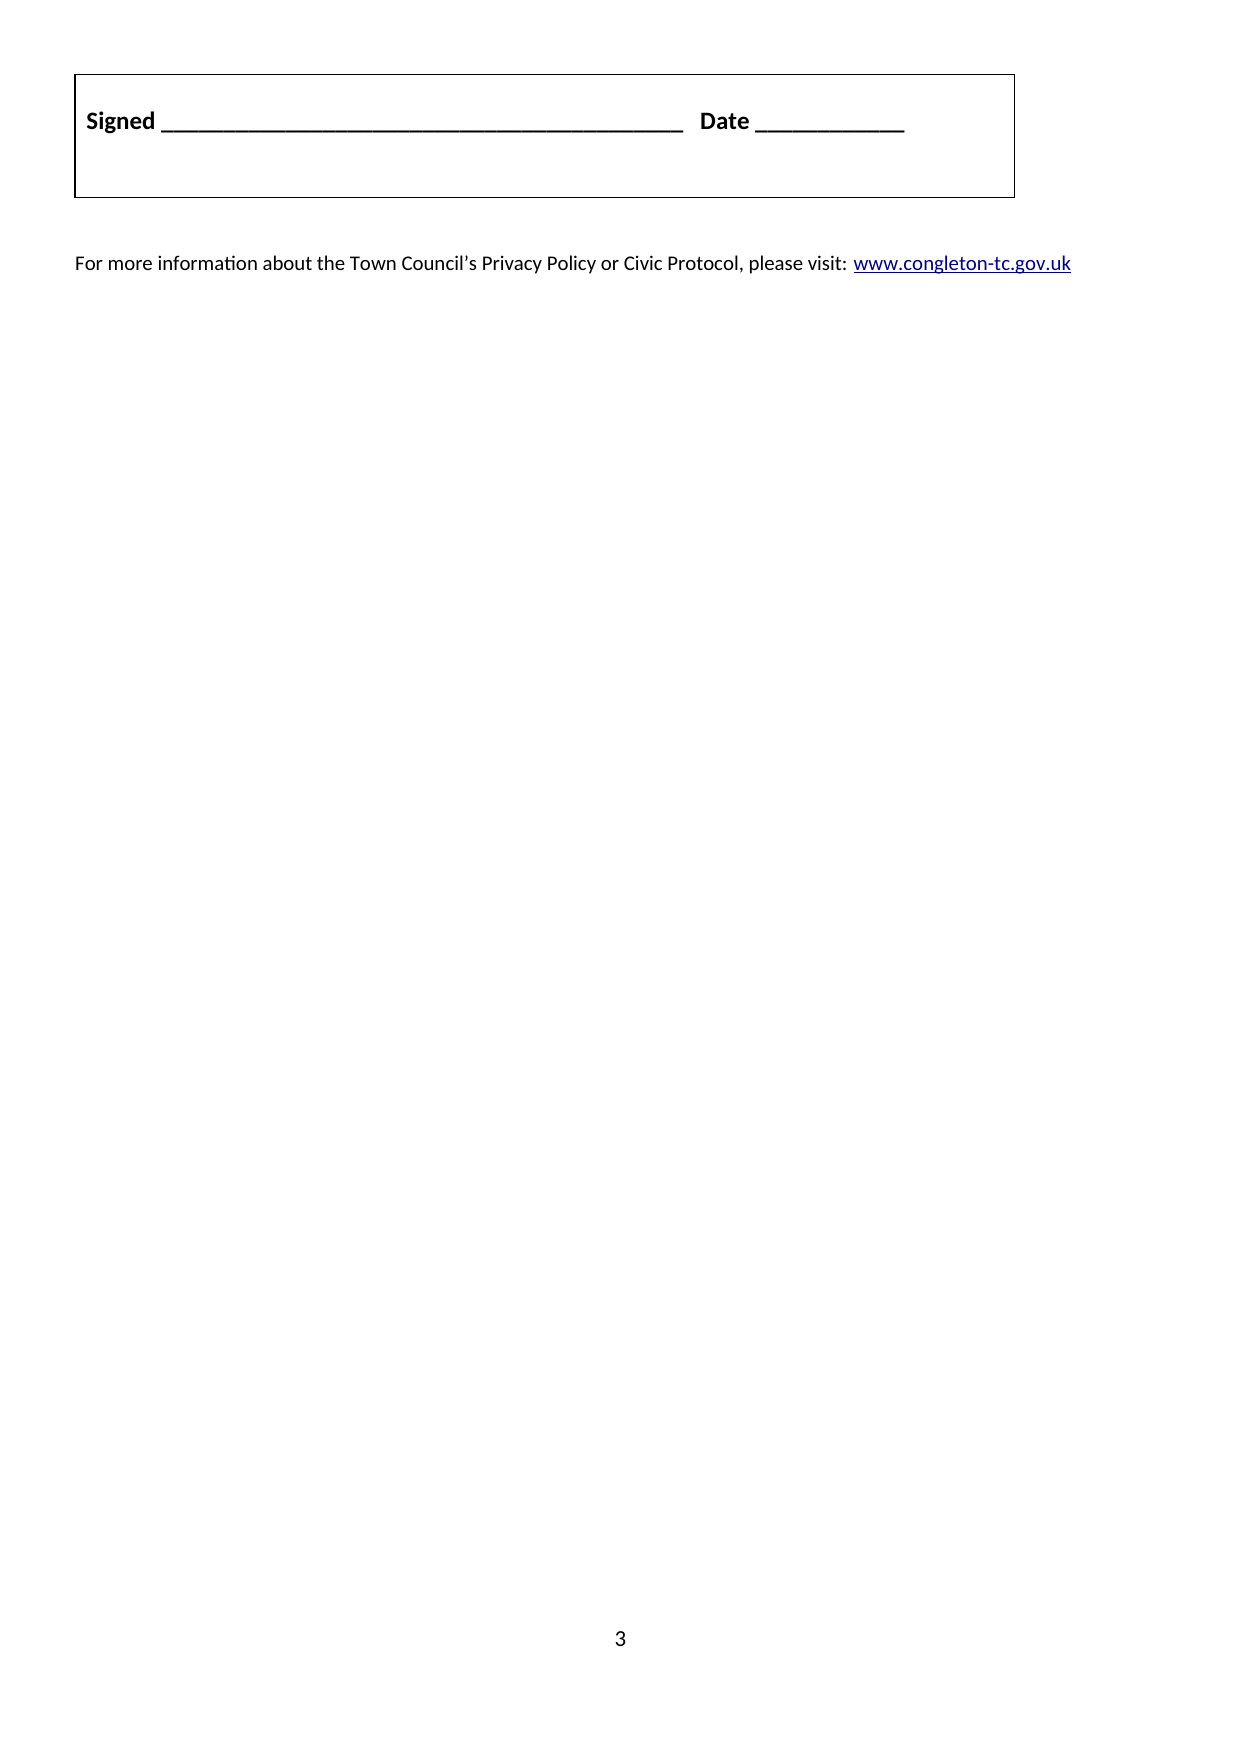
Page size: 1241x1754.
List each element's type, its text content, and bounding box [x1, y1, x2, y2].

text For more information about the Town Council’s Privacy Policy or Civic Protocol, please visit: www.congleton-tc.gov.uk [75, 250, 1165, 275]
table_cell Signed __________________________________________ Date ____________ [76, 75, 1014, 197]
